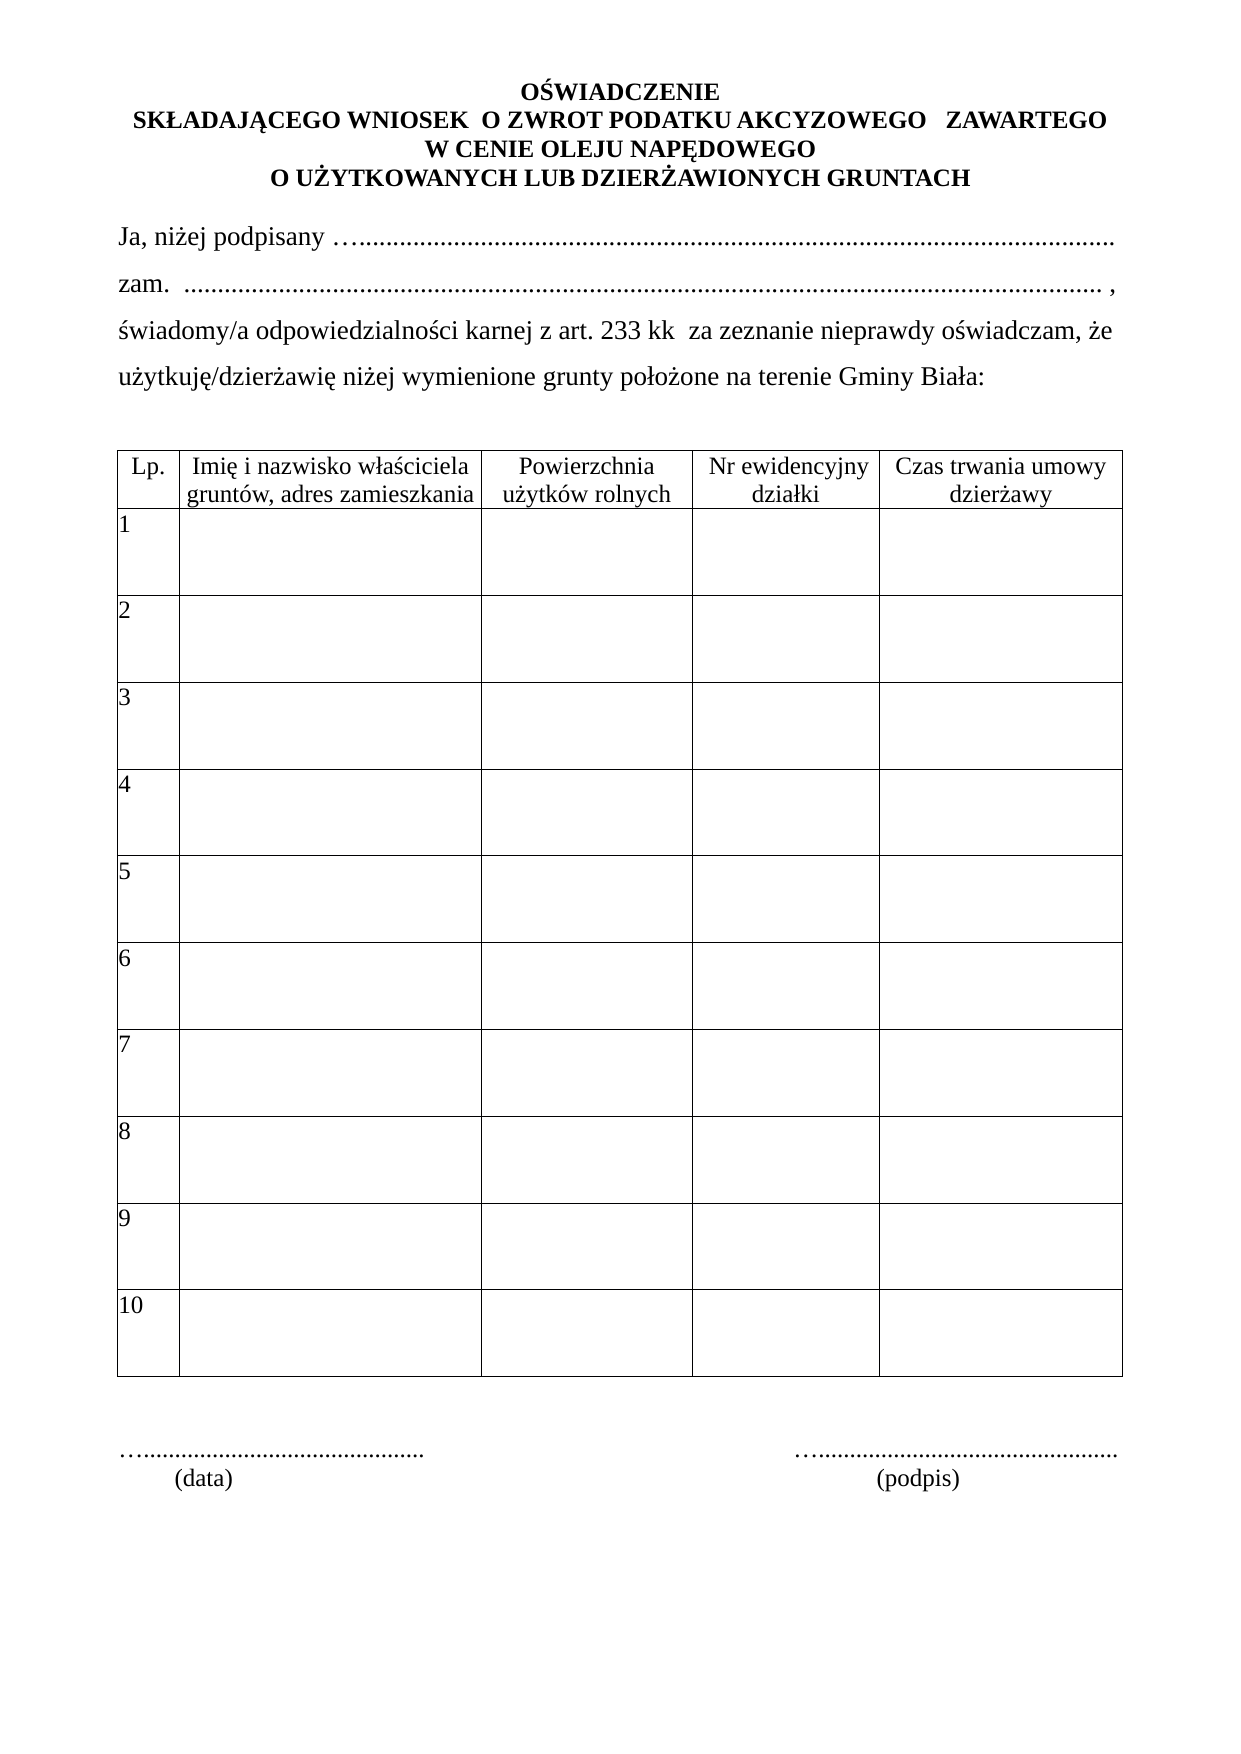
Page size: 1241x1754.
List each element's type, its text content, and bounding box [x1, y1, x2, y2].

table_cell 10 [118, 1290, 179, 1376]
table_cell [180, 1030, 481, 1116]
table_cell [180, 683, 481, 769]
table_cell [880, 509, 1122, 595]
table_cell 1 [118, 509, 179, 595]
table_cell [482, 943, 692, 1029]
text OŚWIADCZENIE [118, 77, 1122, 106]
table_cell [482, 1117, 692, 1202]
text (data) (podpis) [118, 1463, 1122, 1492]
table_cell [180, 943, 481, 1029]
table_cell 2 [118, 596, 179, 682]
table_cell [880, 770, 1122, 855]
table_cell [180, 509, 481, 595]
text O UŻYTKOWANYCH LUB DZIERŻAWIONYCH GRUNTACH [118, 163, 1122, 192]
table_header Imię i nazwisko właściciela gruntów, adres zamieszkania [180, 451, 481, 508]
table_cell [693, 509, 879, 595]
table_cell 4 [118, 770, 179, 855]
table_cell [180, 1290, 481, 1376]
table_cell 7 [118, 1030, 179, 1116]
table_cell [880, 943, 1122, 1029]
table_cell [693, 1290, 879, 1376]
table_cell [180, 856, 481, 942]
table_cell [482, 1290, 692, 1376]
table_cell [693, 856, 879, 942]
table_cell [880, 1204, 1122, 1289]
table_header Lp. [118, 451, 179, 508]
table_cell [482, 683, 692, 769]
table_cell [693, 596, 879, 682]
table_cell [880, 1290, 1122, 1376]
table_cell [180, 770, 481, 855]
table_cell [880, 1030, 1122, 1116]
table_cell [693, 943, 879, 1029]
table_cell [880, 856, 1122, 942]
table_cell [482, 509, 692, 595]
table_cell [880, 1117, 1122, 1202]
table_cell [693, 1117, 879, 1202]
table_cell [180, 596, 481, 682]
table_cell 9 [118, 1204, 179, 1289]
table_cell [693, 683, 879, 769]
table_header Powierzchnia użytków rolnych [482, 451, 692, 508]
table_cell [693, 770, 879, 855]
text Ja, niżej podpisany …................................................................................................................ zam. ........................................................................................................................................ , świadomy/a odpowiedzialności karnej z art. 233 kk za zeznanie nieprawdy oświadczam, że użytkuję/dzierżawię niżej wymienione grunty położone na terenie Gminy Biała: [118, 221, 1122, 392]
table_cell [693, 1030, 879, 1116]
table_header Nr ewidencyjny działki [693, 451, 879, 508]
table_cell [482, 596, 692, 682]
table_cell 3 [118, 683, 179, 769]
table_cell [482, 1204, 692, 1289]
table_cell [482, 1030, 692, 1116]
table_header Czas trwania umowy dzierżawy [880, 451, 1122, 508]
table_cell 8 [118, 1117, 179, 1202]
text SKŁADAJĄCEGO WNIOSEK O ZWROT PODATKU AKCYZOWEGO ZAWARTEGO W CENIE OLEJU NAPĘDOWEGO [118, 106, 1122, 163]
table_cell [880, 596, 1122, 682]
table_cell [482, 770, 692, 855]
table_cell [180, 1117, 481, 1202]
table_cell [693, 1204, 879, 1289]
table_cell 5 [118, 856, 179, 942]
table_cell [180, 1204, 481, 1289]
table_cell 6 [118, 943, 179, 1029]
text …............................................. …................................................ [118, 1434, 1122, 1463]
table_cell [880, 683, 1122, 769]
table_cell [482, 856, 692, 942]
